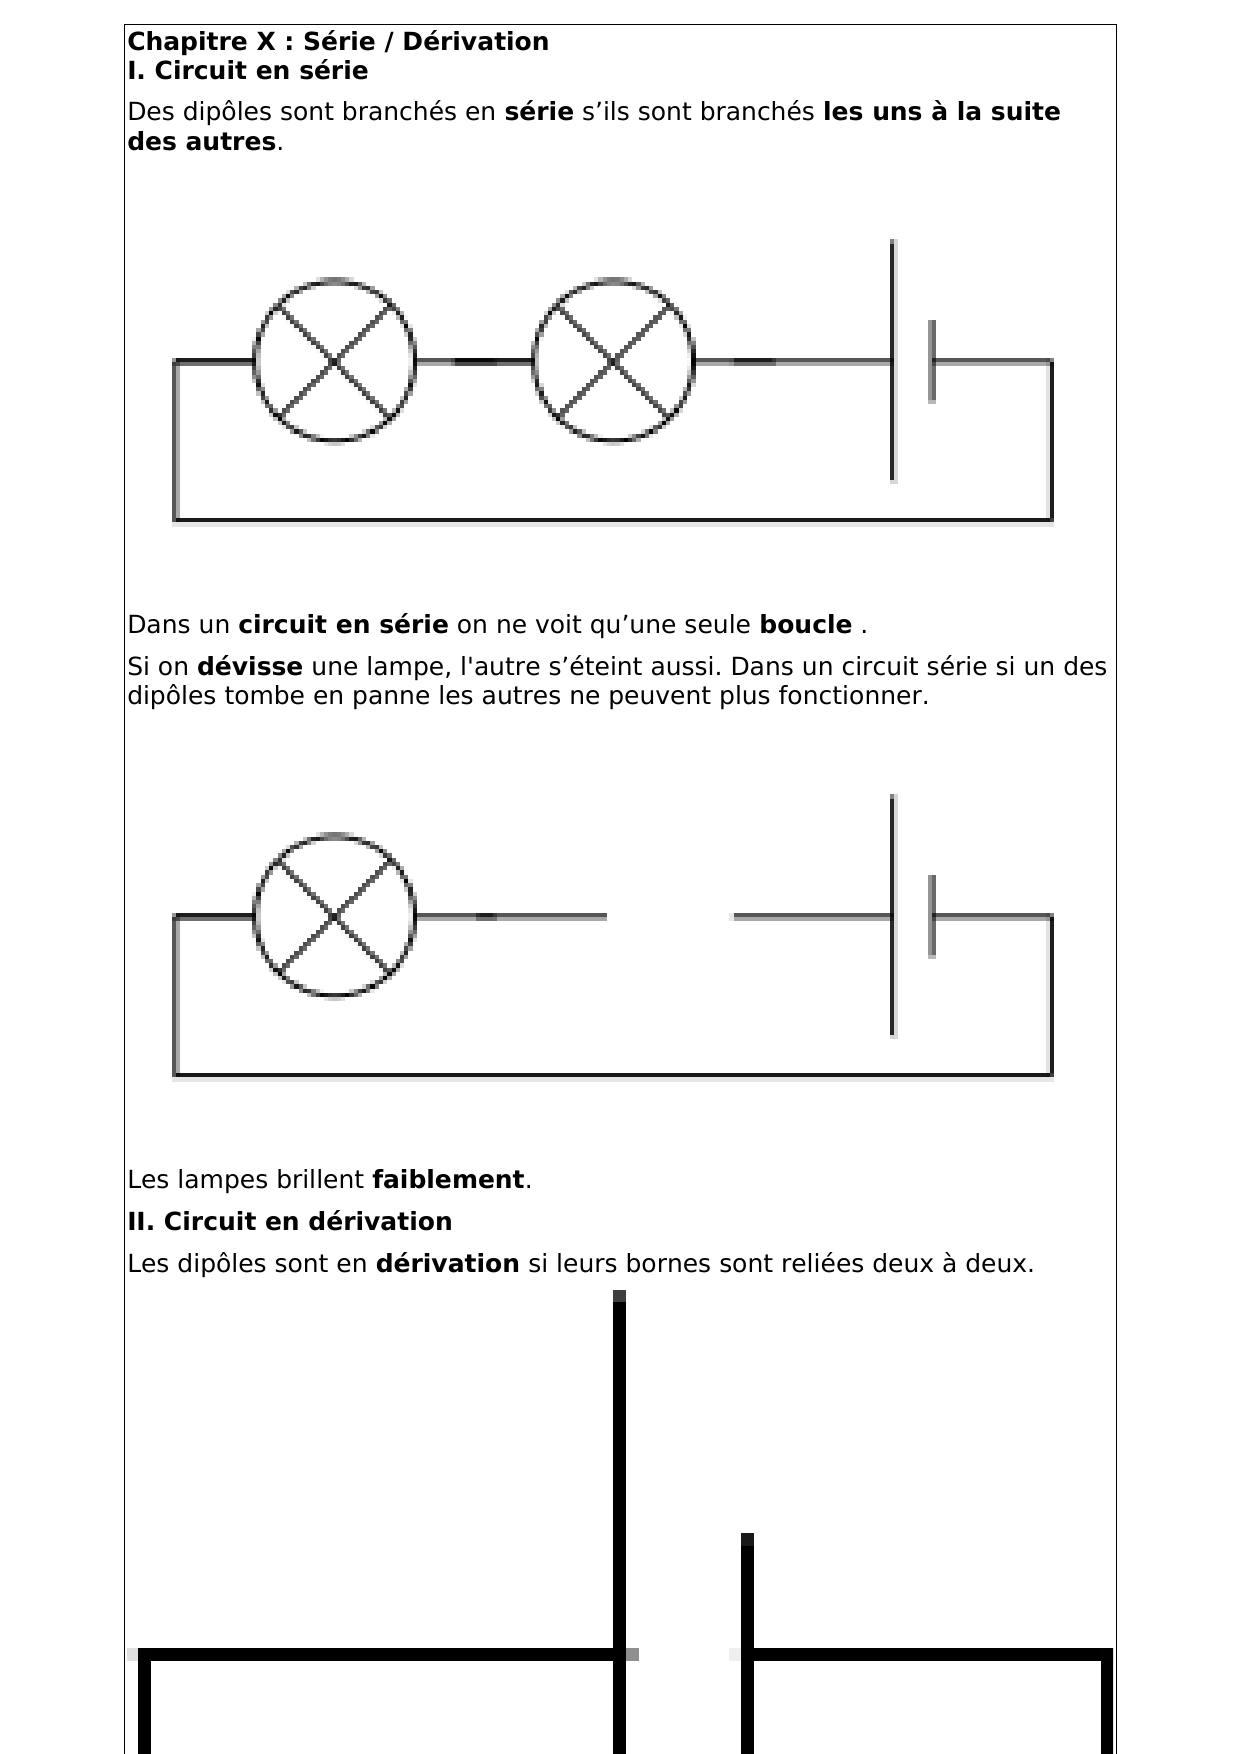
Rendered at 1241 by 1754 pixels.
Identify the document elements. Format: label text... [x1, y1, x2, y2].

picture [127, 168, 1114, 599]
picture [127, 1290, 1114, 1754]
picture [127, 723, 1114, 1154]
table_header Chapitre X : Série / Dérivation I. Circuit en série Des dipôles sont branchés en série s’ils sont branchés les uns à la suite des autres. Dans un circuit en série on ne voit qu’une seule boucle . Si on dévisse une lampe, l'autre s’éteint aussi. Dans un circuit série si un des dipôles tombe en panne les autres ne peuvent plus fonctionner. Les lampes brillent faiblement. II. Circuit en dérivation Les dipôles sont en dérivation si leurs bornes sont reliées deux à deux. Dans un circuit en dérivation on voit plusieurs boucles. Si on dévisse n’importe laquelle des lampes, les autres continuent de briller. Dans un circuit en dérivation si un des dipôles tombe en panne les autres continuent de fonctionner. III. A la maison A la maison les appareils électriques (four, lampes télévision …) sont branchés en dérivation. Un des appareils est éteint, les autres continuent de fonctionner. [125, 25, 1116, 1754]
